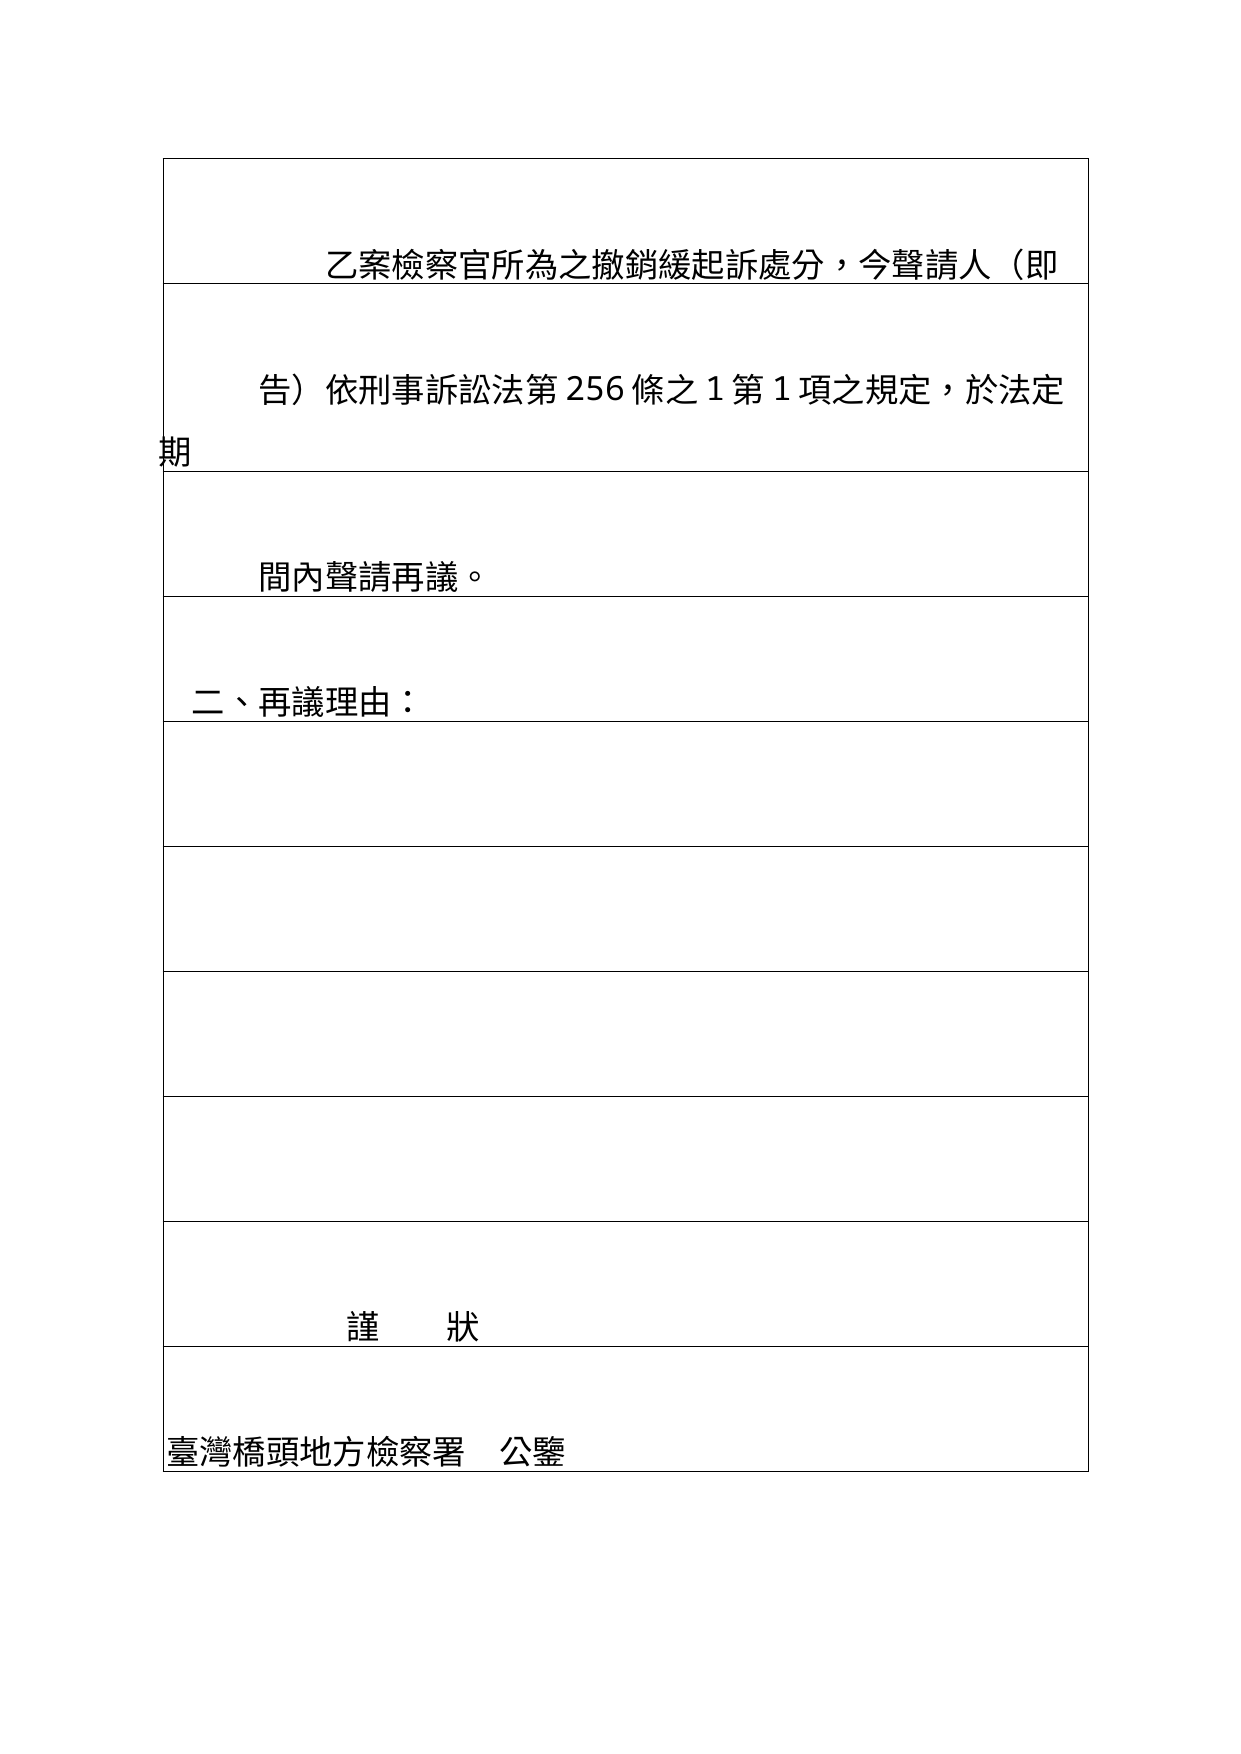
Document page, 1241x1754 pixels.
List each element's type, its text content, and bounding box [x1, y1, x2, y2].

table_cell 告）依刑事訴訟法第256條之1第1項之規定，於法定期 [164, 284, 1088, 471]
table_cell 臺灣橋頭地方檢察署 公鑒 [164, 1347, 1088, 1471]
table_cell [164, 972, 1088, 1096]
table_cell [164, 847, 1088, 971]
table_cell [164, 722, 1088, 846]
table_cell 謹 狀 [164, 1222, 1088, 1346]
table_cell [164, 1097, 1088, 1221]
table_cell 間內聲請再議。 [164, 472, 1088, 596]
table_cell 二、再議理由： [164, 597, 1088, 721]
table_cell 乙案檢察官所為之撤銷緩起訴處分，今聲請人（即 [164, 159, 1088, 283]
